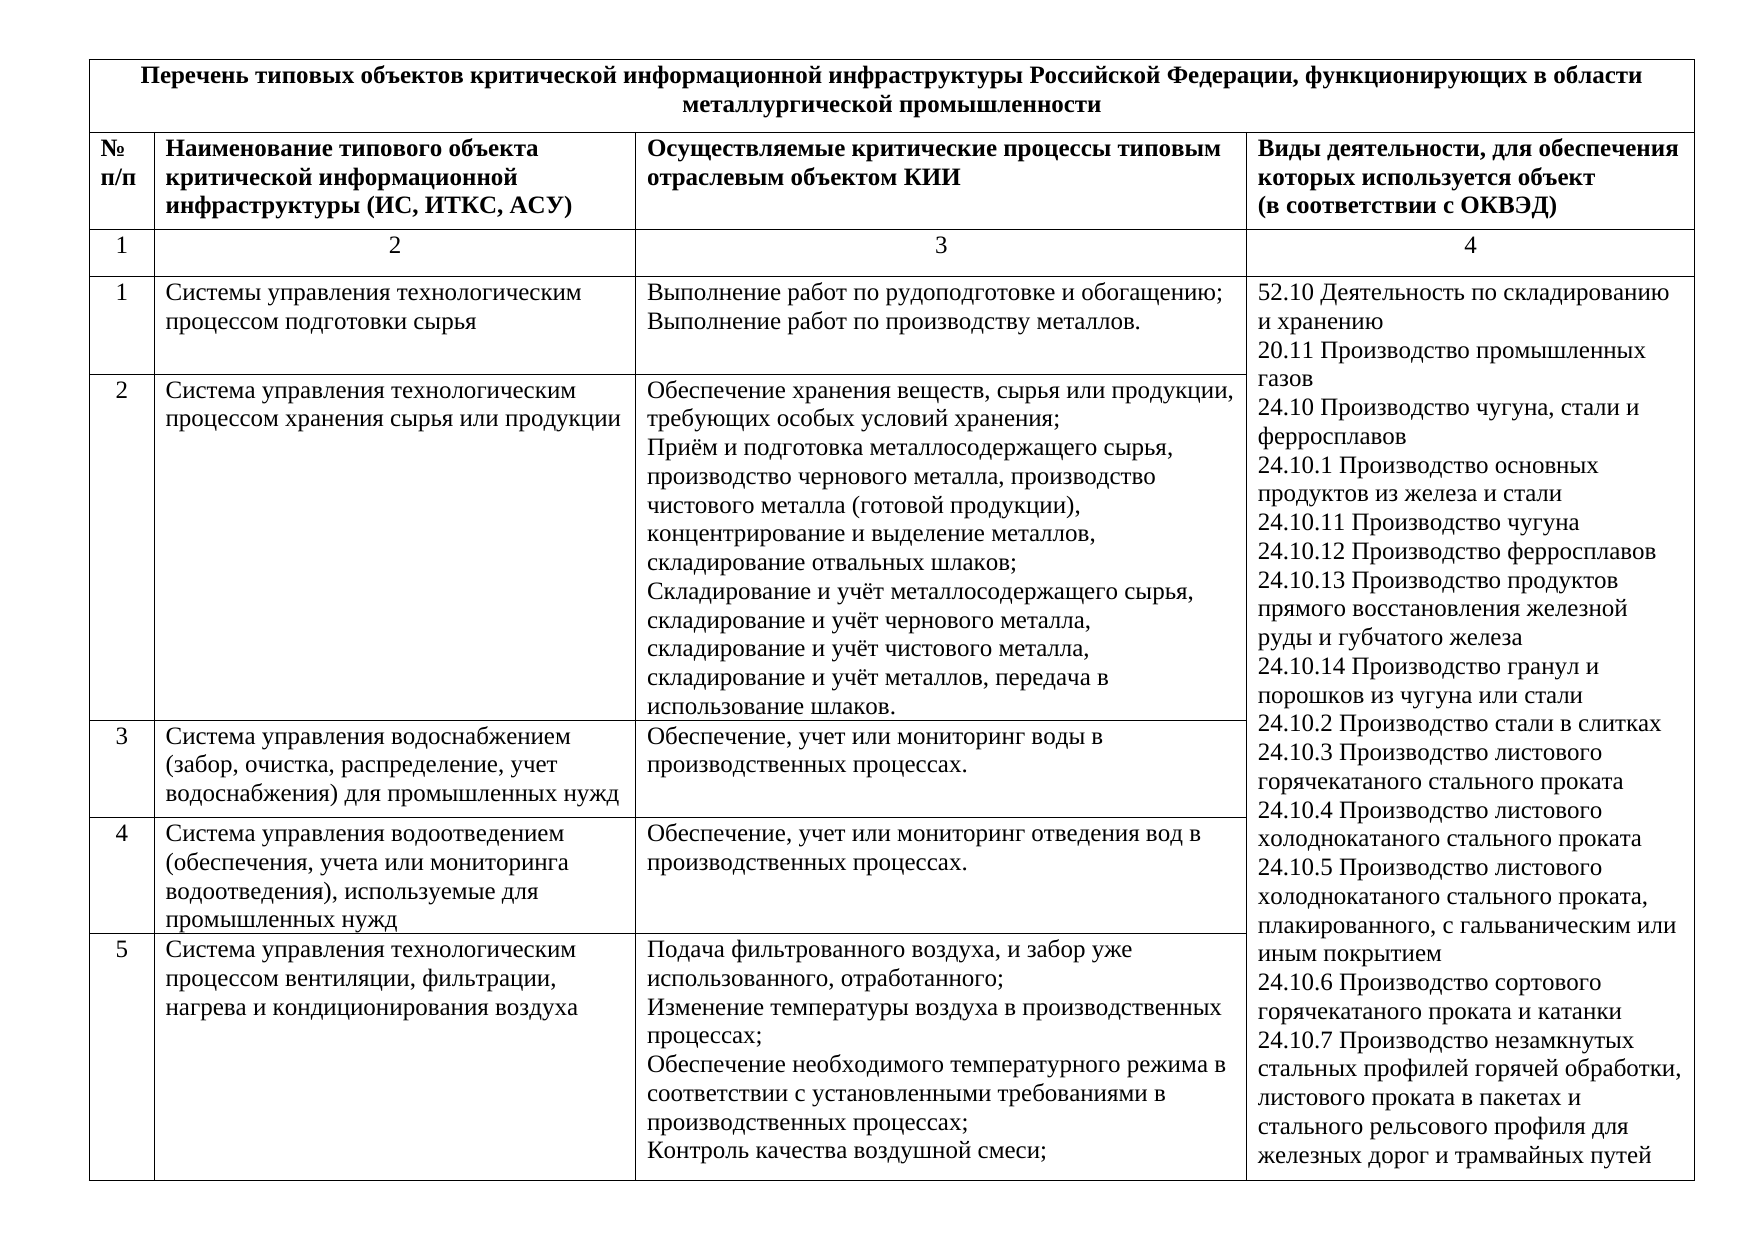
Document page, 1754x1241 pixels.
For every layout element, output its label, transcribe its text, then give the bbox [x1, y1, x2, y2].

table_cell Система управления водоснабжением (забор, очистка, распределение, учет водоснабжения) для промышленных нужд [155, 721, 635, 817]
table_cell Система управления технологическим процессом хранения сырья или продукции [155, 375, 635, 720]
table_cell Обеспечение, учет или мониторинг отведения вод в производственных процессах. [636, 818, 1246, 933]
table_cell Выполнение работ по рудоподготовке и обогащению; Выполнение работ по производству металлов. [636, 277, 1246, 374]
table_cell Обеспечение хранения веществ, сырья или продукции, требующих особых условий хранения; Приём и подготовка металлосодержащего сырья, производство чернового металла, производство чистового металла (готовой продукции), концентрирование и выделение металлов, складирование отвальных шлаков; Cкладирование и учёт металлосодержащего сырья, складирование и учёт чернового металла, складирование и учёт чистового металла, складирование и учёт металлов, передача в использование шлаков. [636, 375, 1246, 720]
table_cell 1 [90, 277, 154, 374]
table_cell 2 [90, 375, 154, 720]
table_cell Cистемы управления технологическим процессом подготовки сырья [155, 277, 635, 374]
table_cell 4 [1247, 230, 1694, 276]
table_cell № п/п [90, 133, 154, 229]
table_cell Система управления технологическим процессом вентиляции, фильтрации, нагрева и кондиционирования воздуха [155, 934, 635, 1180]
table_cell Осуществляемые критические процессы типовым отраслевым объектом КИИ [636, 133, 1246, 229]
table_cell 52.10 Деятельность по складированию и хранению 20.11 Производство промышленных газов 24.10 Производство чугуна, стали и ферросплавов 24.10.1 Производство основных продуктов из железа и стали 24.10.11 Производство чугуна 24.10.12 Производство ферросплавов 24.10.13 Производство продуктов прямого восстановления железной руды и губчатого железа 24.10.14 Производство гранул и порошков из чугуна или стали 24.10.2 Производство стали в слитках 24.10.3 Производство листового горячекатаного стального проката 24.10.4 Производство листового холоднокатаного стального проката 24.10.5 Производство листового холоднокатаного стального проката, плакированного, с гальваническим или иным покрытием 24.10.6 Производство сортового горячекатаного проката и катанки 24.10.7 Производство незамкнутых стальных профилей горячей обработки, листового проката в пакетах и стального рельсового профиля для железных дорог и трамвайных путей 24.10.9 Производство прочего проката из черных металлов, не включенного в другие группировки 24.20 Производство стальных труб, полых профилей и фитингов 24.20.1 Производство бесшовных труб и пустотелых профилей 24.20.2 Производство сварных труб 24.20.3 Производство стальных фитингов для труб, кроме литых 24.3 Производство прочих стальных изделий первичной обработкой 24.31 Производство стальных прутков и сплошных профилей методом холодного волочения 24.32 Производство холоднотянутого штрипса 24.33 Производство профилей с помощью холодной штамповки или гибки 24.34 Производство проволоки методом холодного волочения 24.4 Производство основных драгоценных металлов и прочих цветных металлов, 24.41 Производство драгоценных металлов 24.42 Производство алюминия 24.43 Производство свинца, цинка и олова 24.43.1 Производство свинца 24.43.2 Производство цинка 24.43.3 Производство олова 24.44 Производство меди 24.45 Производство прочих цветных металлов 24.45.1 Производство никеля 24.45.2 Производство титана 24.45.3 Производство магния 24.45.4 Производство вольфрама 24.45.5 Производство молибдена 24.45.6 Производство кобальта 24.45.7 Производство хрома 24.45.8 Производство марганца 24.45.9 Производство редких (тантал, ниобий, галлий, германий, иридий) и редкоземельных металлов [1247, 277, 1694, 1180]
table_cell 3 [90, 721, 154, 817]
table_cell Виды деятельности, для обеспечения которых используется объект (в соответствии с ОКВЭД) [1247, 133, 1694, 229]
table_header Перечень типовых объектов критической информационной инфраструктуры Российской Федерации, функционирующих в области металлургической промышленности [90, 60, 1694, 132]
table_cell 4 [90, 818, 154, 933]
table_cell 3 [636, 230, 1246, 276]
table_cell 1 [90, 230, 154, 276]
table_cell Наименование типового объекта критической информационной инфраструктуры (ИС, ИТКС, АСУ) [155, 133, 635, 229]
table_cell 2 [155, 230, 635, 276]
table_cell Система управления водоотведением (обеспечения, учета или мониторинга водоотведения), используемые для промышленных нужд [155, 818, 635, 933]
table_cell Обеспечение, учет или мониторинг воды в производственных процессах. [636, 721, 1246, 817]
table_cell 5 [90, 934, 154, 1180]
table_cell Подача фильтрованного воздуха, и забор уже использованного, отработанного; Изменение температуры воздуха в производственных процессах; Обеспечение необходимого температурного режима в соответствии с установленными требованиями в производственных процессах; Контроль качества воздушной смеси; [636, 934, 1246, 1180]
